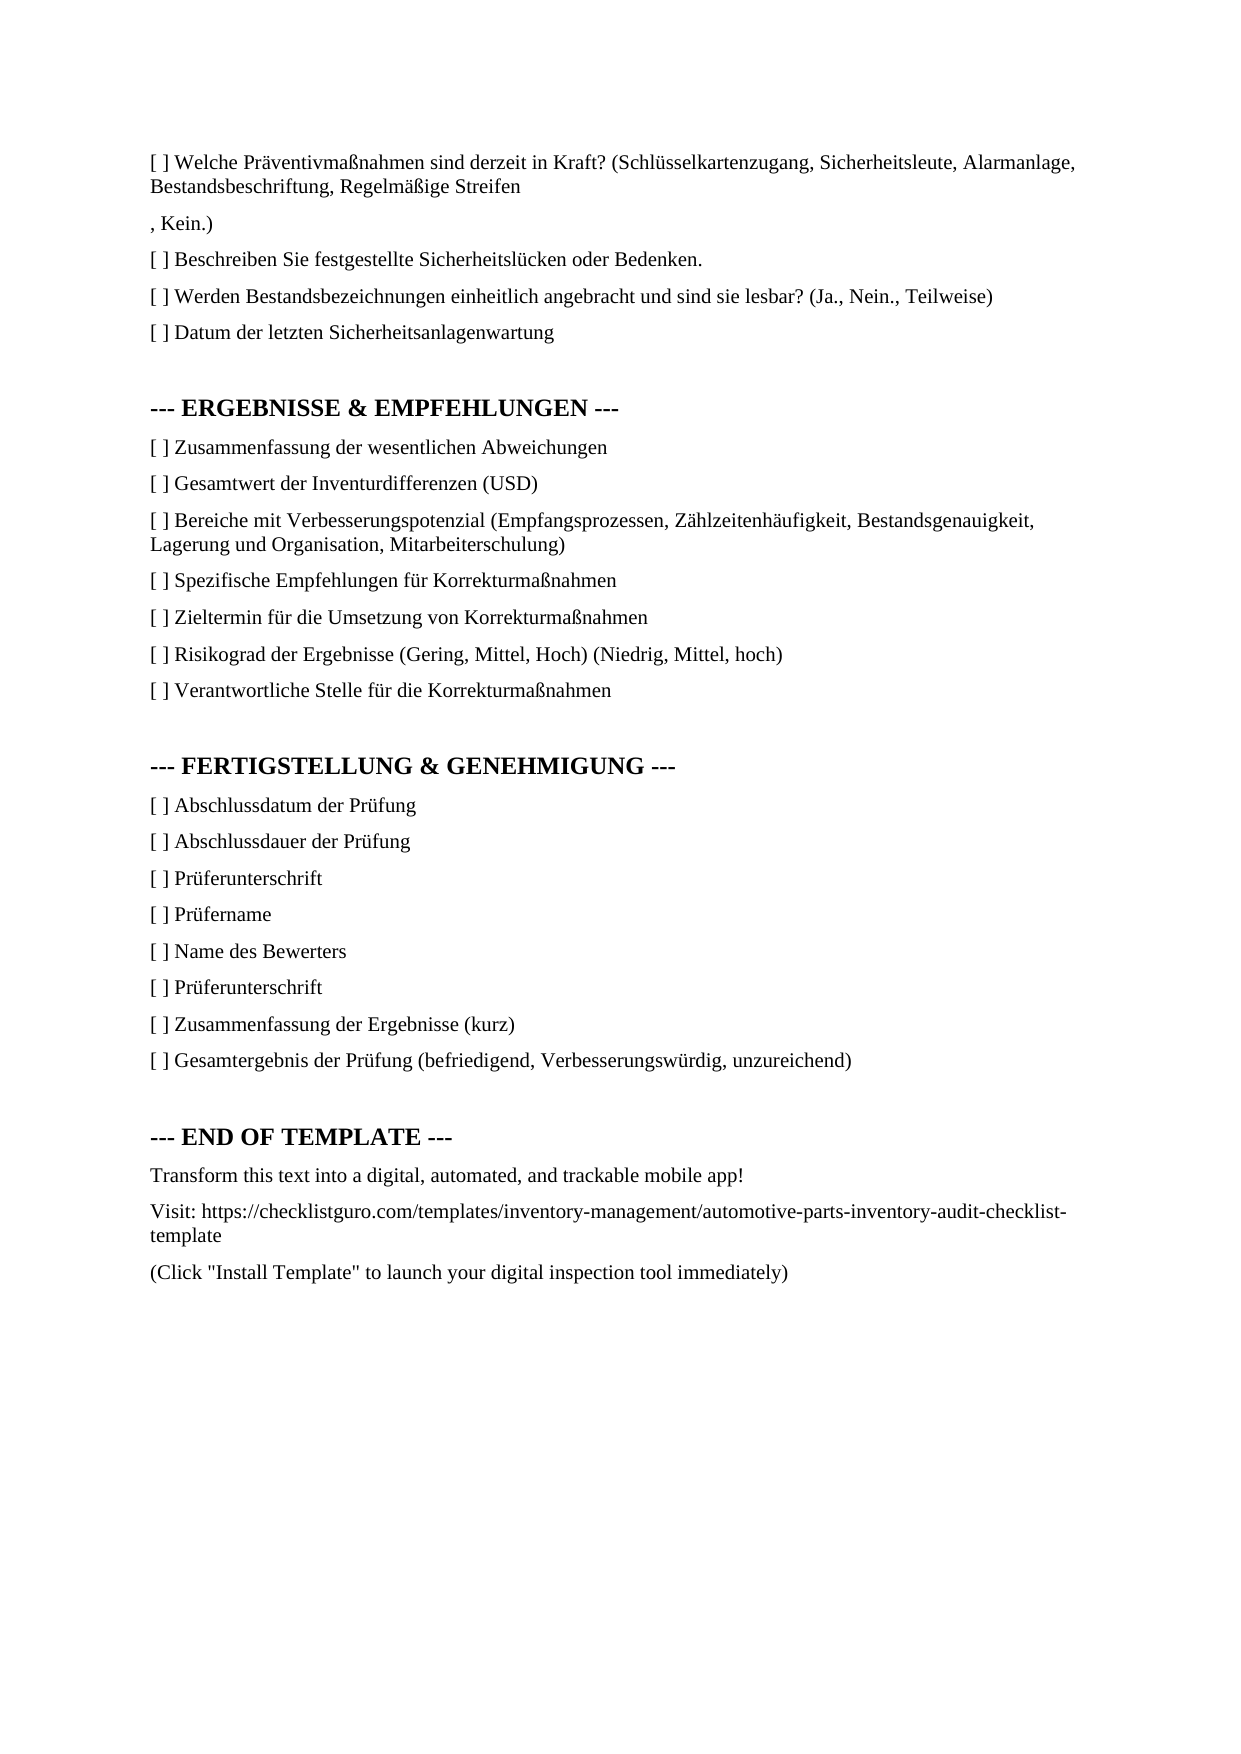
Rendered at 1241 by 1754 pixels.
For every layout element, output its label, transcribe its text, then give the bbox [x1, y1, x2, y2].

text [ ] Zusammenfassung der Ergebnisse (kurz) [150, 1012, 1090, 1036]
text --- END OF TEMPLATE --- [150, 1122, 1090, 1150]
text [ ] Gesamtergebnis der Prüfung (befriedigend, Verbesserungswürdig, unzureichend) [150, 1048, 1090, 1072]
text (Click "Install Template" to launch your digital inspection tool immediately) [150, 1260, 1090, 1284]
text [ ] Abschlussdauer der Prüfung [150, 829, 1090, 853]
text [ ] Beschreiben Sie festgestellte Sicherheitslücken oder Bedenken. [150, 247, 1090, 271]
text [ ] Werden Bestandsbezeichnungen einheitlich angebracht und sind sie lesbar? (Ja., Nein., Teilweise) [150, 284, 1090, 308]
text [ ] Prüferunterschrift [150, 975, 1090, 999]
text [ ] Bereiche mit Verbesserungspotenzial (Empfangsprozessen, Zählzeitenhäufigkeit, Bestandsgenauigkeit, Lagerung und Organisation, Mitarbeiterschulung) [150, 508, 1090, 556]
text --- ERGEBNISSE & EMPFEHLUNGEN --- [150, 393, 1090, 422]
text , Kein.) [150, 211, 1090, 235]
text [ ] Spezifische Empfehlungen für Korrekturmaßnahmen [150, 568, 1090, 592]
text [ ] Prüfername [150, 902, 1090, 926]
text [ ] Risikograd der Ergebnisse (Gering, Mittel, Hoch) (Niedrig, Mittel, hoch) [150, 642, 1090, 666]
text [ ] Welche Präventivmaßnahmen sind derzeit in Kraft? (Schlüsselkartenzugang, Sicherheitsleute, Alarmanlage, Bestandsbeschriftung, Regelmäßige Streifen [150, 150, 1090, 198]
text --- FERTIGSTELLUNG & GENEHMIGUNG --- [150, 751, 1090, 780]
text [ ] Zusammenfassung der wesentlichen Abweichungen [150, 435, 1090, 459]
text [ ] Name des Bewerters [150, 939, 1090, 963]
text [ ] Prüferunterschrift [150, 866, 1090, 890]
text Transform this text into a digital, automated, and trackable mobile app! [150, 1163, 1090, 1187]
text Visit: https://checklistguro.com/templates/inventory-management/automotive-parts-inventory-audit-checklist-template [150, 1199, 1090, 1247]
text [ ] Datum der letzten Sicherheitsanlagenwartung [150, 320, 1090, 344]
text [ ] Zieltermin für die Umsetzung von Korrekturmaßnahmen [150, 605, 1090, 629]
text [ ] Gesamtwert der Inventurdifferenzen (USD) [150, 471, 1090, 495]
text [ ] Verantwortliche Stelle für die Korrekturmaßnahmen [150, 678, 1090, 702]
text [ ] Abschlussdatum der Prüfung [150, 792, 1090, 817]
